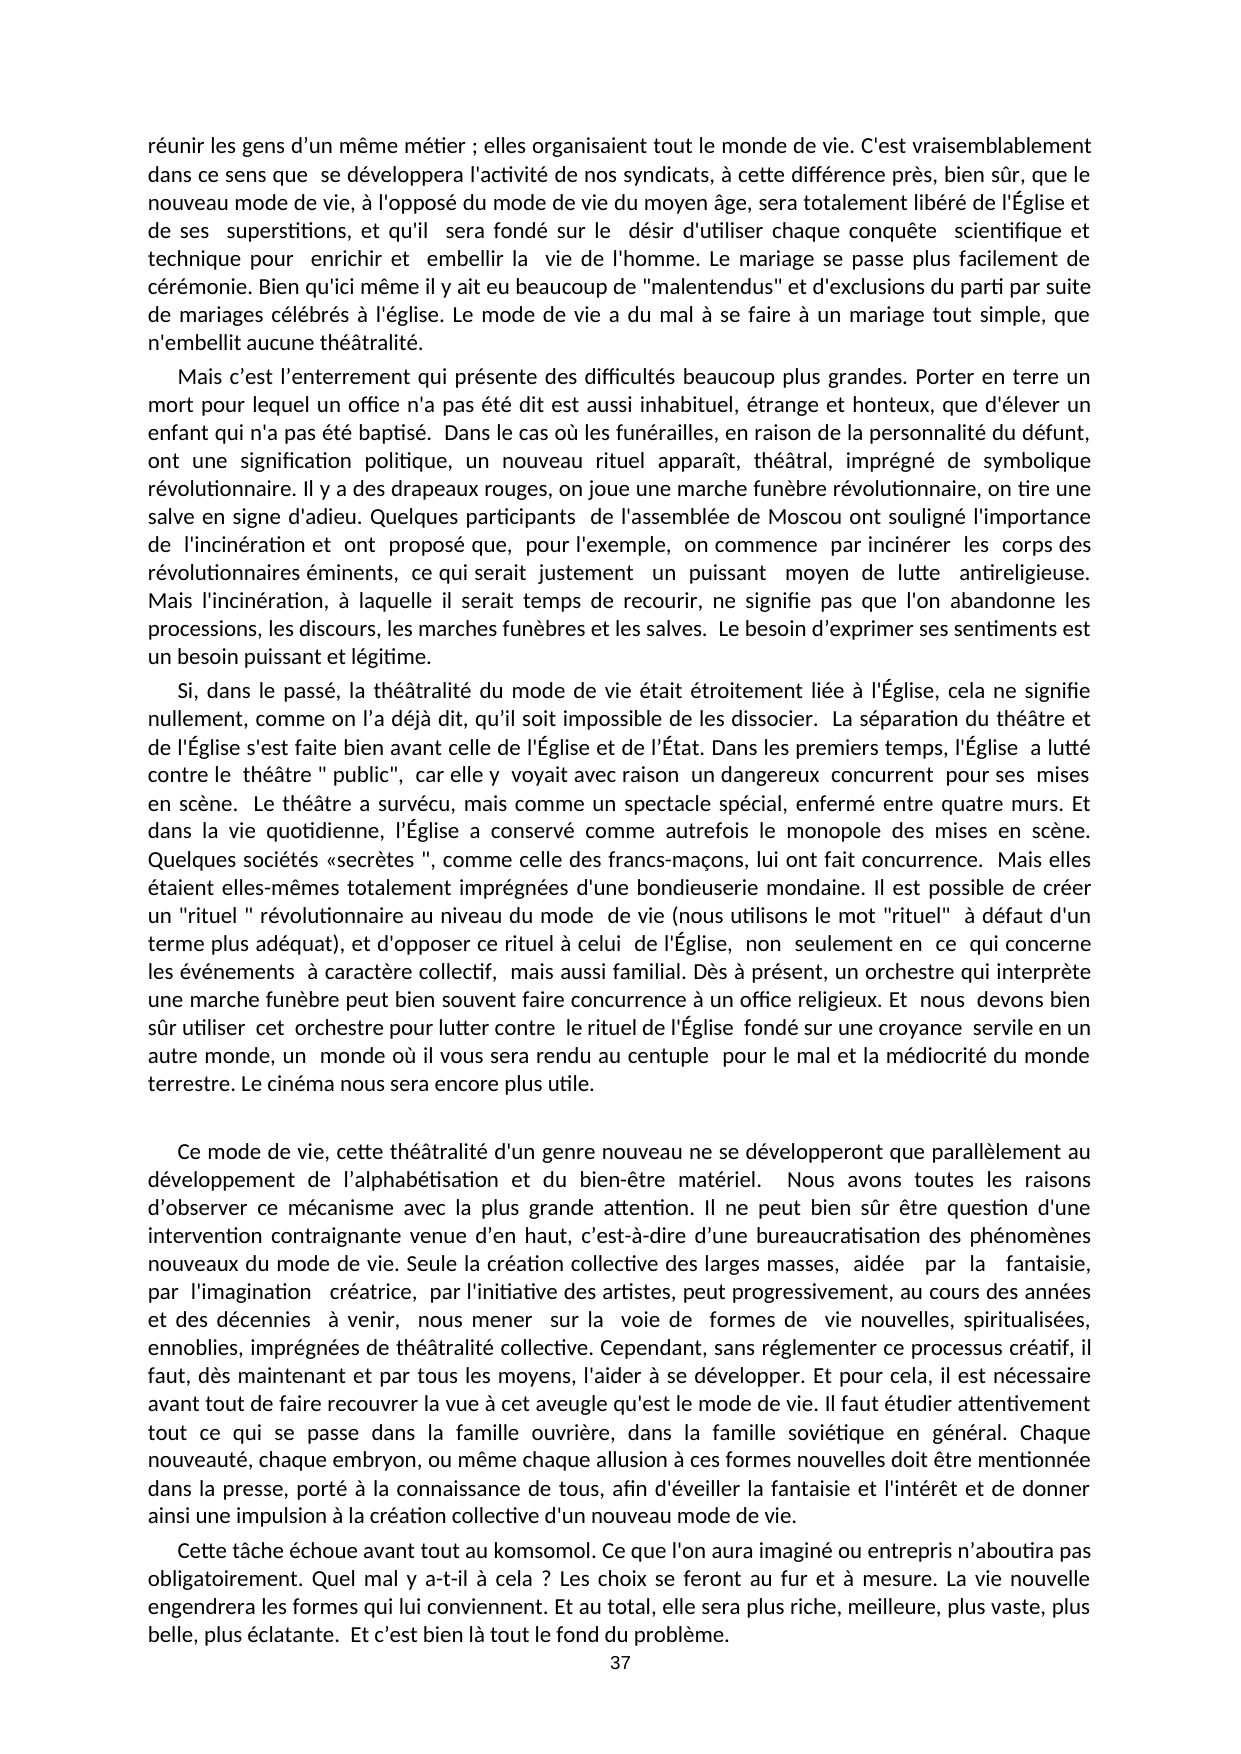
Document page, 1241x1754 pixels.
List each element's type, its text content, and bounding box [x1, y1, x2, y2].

text Si, dans le passé, la théâtralité du mode de vie était étroitement liée à l'Église, cela ne signifie nullement, comme on l’a déjà dit, qu’il soit impossible de les dissocier. La séparation du théâtre et de l'Église s'est faite bien avant celle de l'Église et de l’État. Dans les premiers temps, l'Église a lutté contre le théâtre " public", car elle y voyait avec raison un dangereux concurrent pour ses mises en scène. Le théâtre a survécu, mais comme un spectacle spécial, enfermé entre quatre murs. Et dans la vie quotidienne, l’Église a conservé comme autrefois le monopole des mises en scène. Quelques sociétés «secrètes ", comme celle des francs-maçons, lui ont fait concurrence. Mais elles étaient elles-mêmes totalement imprégnées d'une bondieuserie mondaine. Il est possible de créer un "rituel " révolutionnaire au niveau du mode de vie (nous utilisons le mot "rituel" à défaut d'un terme plus adéquat), et d'opposer ce rituel à celui de l'Église, non seulement en ce qui concerne les événements à caractère collectif, mais aussi familial. Dès à présent, un orchestre qui interprète une marche funèbre peut bien souvent faire concurrence à un office religieux. Et nous devons bien sûr utiliser cet orchestre pour lutter contre le rituel de l'Église fondé sur une croyance servile en un autre monde, un monde où il vous sera rendu au centuple pour le mal et la médiocrité du monde terrestre. Le cinéma nous sera encore plus utile. [148, 677, 1093, 1097]
text réunir les gens d’un même métier ; elles organisaient tout le monde de vie. C'est vraisemblablement dans ce sens que se développera l'activité de nos syndicats, à cette différence près, bien sûr, que le nouveau mode de vie, à l'opposé du mode de vie du moyen âge, sera totalement libéré de l'Église et de ses superstitions, et qu'il sera fondé sur le désir d'utiliser chaque conquête scientifique et technique pour enrichir et embellir la vie de l'homme. Le mariage se passe plus facilement de cérémonie. Bien qu'ici même il y ait eu beaucoup de "malentendus" et d'exclusions du parti par suite de mariages célébrés à l'église. Le mode de vie a du mal à se faire à un mariage tout simple, que n'embellit aucune théâtralité. [148, 132, 1093, 356]
text Ce mode de vie, cette théâtralité d'un genre nouveau ne se développeront que parallèlement au développement de l’alphabétisation et du bien-être matériel. Nous avons toutes les raisons d’observer ce mécanisme avec la plus grande attention. Il ne peut bien sûr être question d'une intervention contraignante venue d’en haut, c’est-à-dire d’une bureaucratisation des phénomènes nouveaux du mode de vie. Seule la création collective des larges masses, aidée par la fantaisie, par l'imagination créatrice, par l'initiative des artistes, peut progressivement, au cours des années et des décennies à venir, nous mener sur la voie de formes de vie nouvelles, spiritualisées, ennoblies, imprégnées de théâtralité collective. Cependant, sans réglementer ce processus créatif, il faut, dès maintenant et par tous les moyens, l'aider à se développer. Et pour cela, il est nécessaire avant tout de faire recouvrer la vue à cet aveugle qu'est le mode de vie. Il faut étudier attentivement tout ce qui se passe dans la famille ouvrière, dans la famille soviétique en général. Chaque nouveauté, chaque embryon, ou même chaque allusion à ces formes nouvelles doit être mentionnée dans la presse, porté à la connaissance de tous, afin d'éveiller la fantaisie et l'intérêt et de donner ainsi une impulsion à la création collective d'un nouveau mode de vie. [148, 1137, 1093, 1530]
text Mais c’est l’enterrement qui présente des difficultés beaucoup plus grandes. Porter en terre un mort pour lequel un office n'a pas été dit est aussi inhabituel, étrange et honteux, que d'élever un enfant qui n'a pas été baptisé. Dans le cas où les funérailles, en raison de la personnalité du défunt, ont une signification politique, un nouveau rituel apparaît, théâtral, imprégné de symbolique révolutionnaire. Il y a des drapeaux rouges, on joue une marche funèbre révolutionnaire, on tire une salve en signe d'adieu. Quelques participants de l'assemblée de Moscou ont souligné l'importance de l'incinération et ont proposé que, pour l'exemple, on commence par incinérer les corps des révolutionnaires éminents, ce qui serait justement un puissant moyen de lutte antireligieuse. Mais l'incinération, à laquelle il serait temps de recourir, ne signifie pas que l'on abandonne les processions, les discours, les marches funèbres et les salves. Le besoin d’exprimer ses sentiments est un besoin puissant et légitime. [148, 362, 1093, 670]
text Cette tâche échoue avant tout au komsomol. Ce que l'on aura imaginé ou entrepris n’aboutira pas obligatoirement. Quel mal y a-t-il à cela ? Les choix se feront au fur et à mesure. La vie nouvelle engendrera les formes qui lui conviennent. Et au total, elle sera plus riche, meilleure, plus vaste, plus belle, plus éclatante. Et c’est bien là tout le fond du problème. [148, 1536, 1093, 1648]
